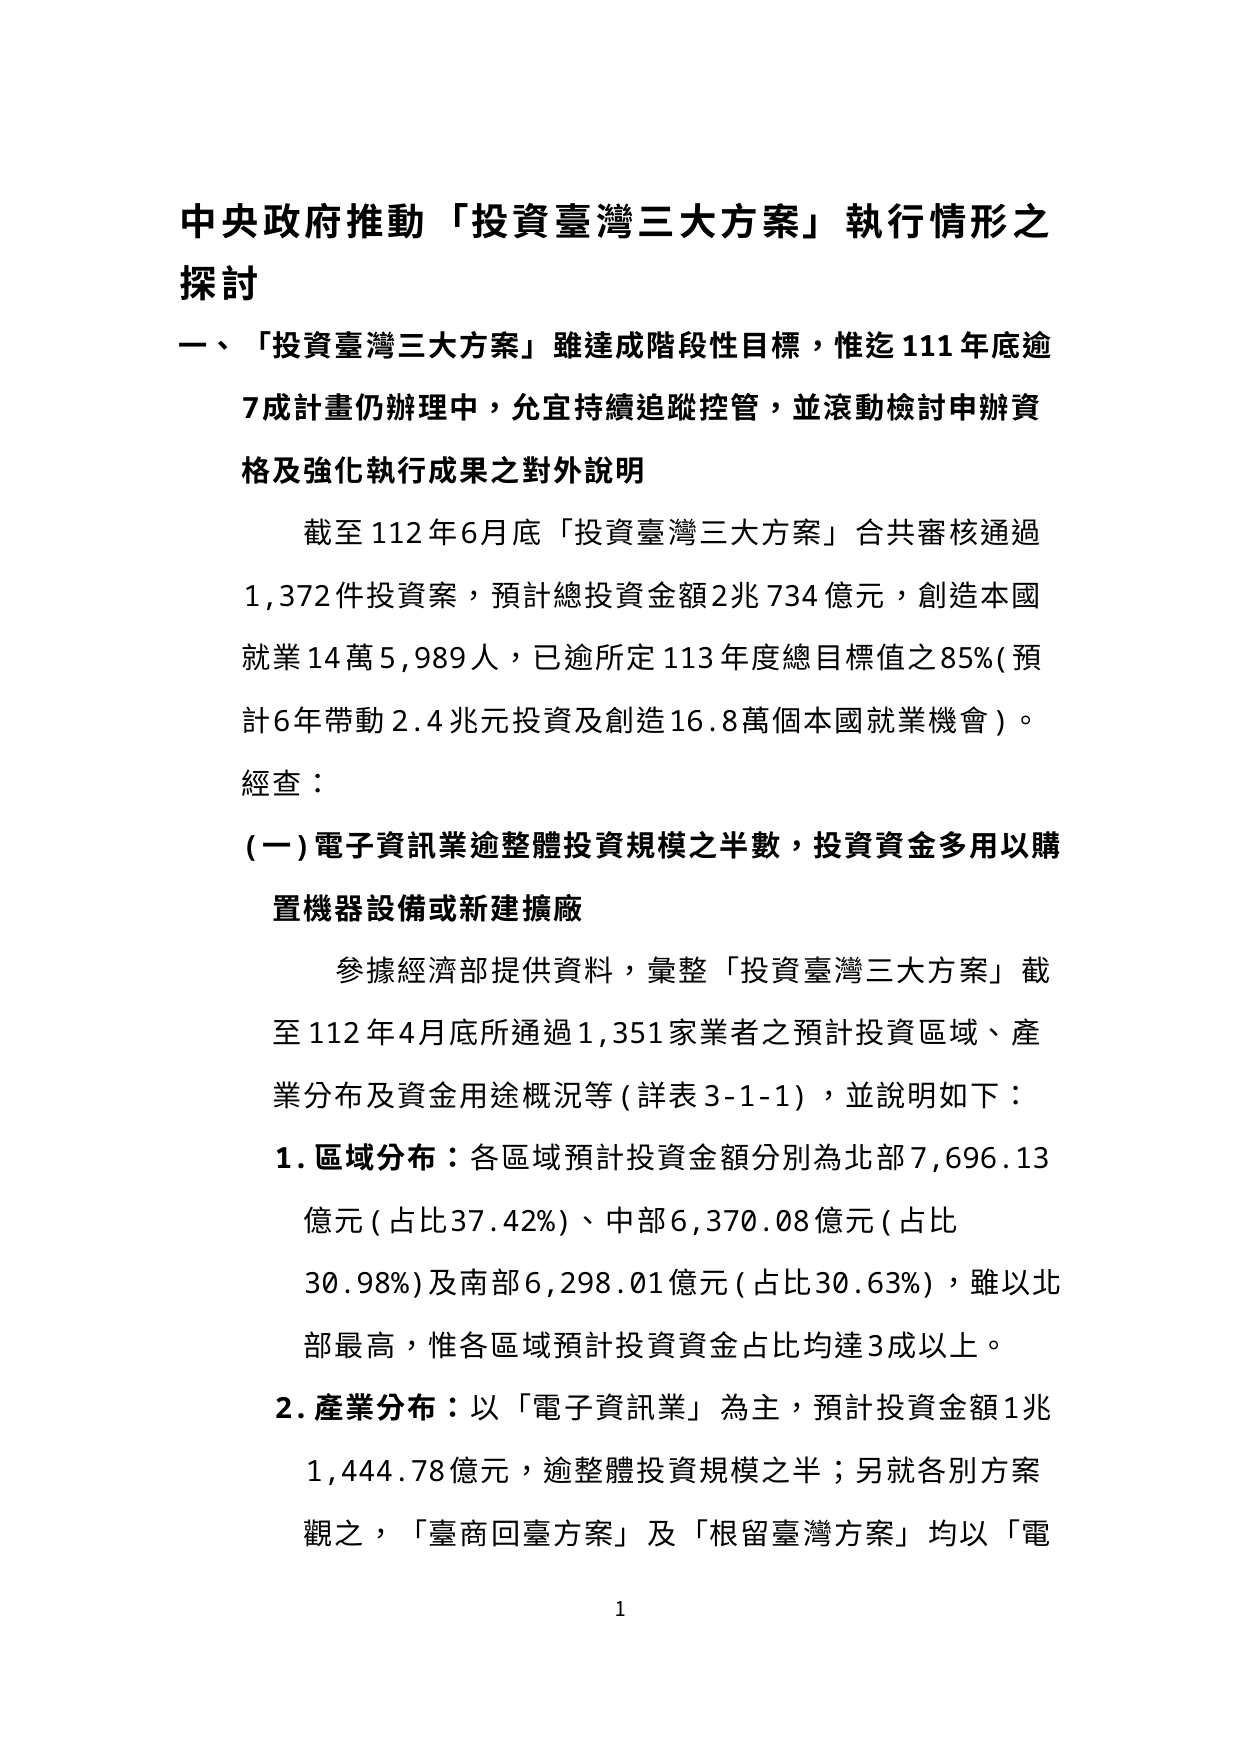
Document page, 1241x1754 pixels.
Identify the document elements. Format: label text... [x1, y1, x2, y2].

text 一、「投資臺灣三大方案」雖達成階段性目標，惟迄111年底逾7成計畫仍辦理中，允宜持續追蹤控管，並滾動檢討申辦資格及強化執行成果之對外說明 [177, 302, 1063, 490]
text 2.產業分布：以「電子資訊業」為主，預計投資金額1兆1,444.78億元，逾整體投資規模之半；另就各別方案觀之，「臺商回臺方案」及「根留臺灣方案」均以「電 [266, 1365, 1063, 1552]
text 參據經濟部提供資料，彙整「投資臺灣三大方案」截至112年4月底所通過1,351家業者之預計投資區域、產業分布及資金用途概況等(詳表3-1-1)，並說明如下： [266, 927, 1063, 1115]
text 1.區域分布：各區域預計投資金額分別為北部7,696.13億元(占比37.42%)、中部6,370.08億元(占比30.98%)及南部6,298.01億元(占比30.63%)，雖以北部最高，惟各區域預計投資資金占比均達3成以上。 [266, 1115, 1063, 1365]
text (一)電子資訊業逾整體投資規模之半數，投資資金多用以購置機器設備或新建擴廠 [236, 802, 1063, 927]
text 截至112年6月底「投資臺灣三大方案」合共審核通過1,372件投資案，預計總投資金額2兆734億元，創造本國就業14萬5,989人，已逾所定113年度總目標值之85%(預計6年帶動2.4兆元投資及創造16.8萬個本國就業機會)。經查： [236, 490, 1063, 802]
text 中央政府推動「投資臺灣三大方案」執行情形之探討 [177, 177, 1063, 302]
